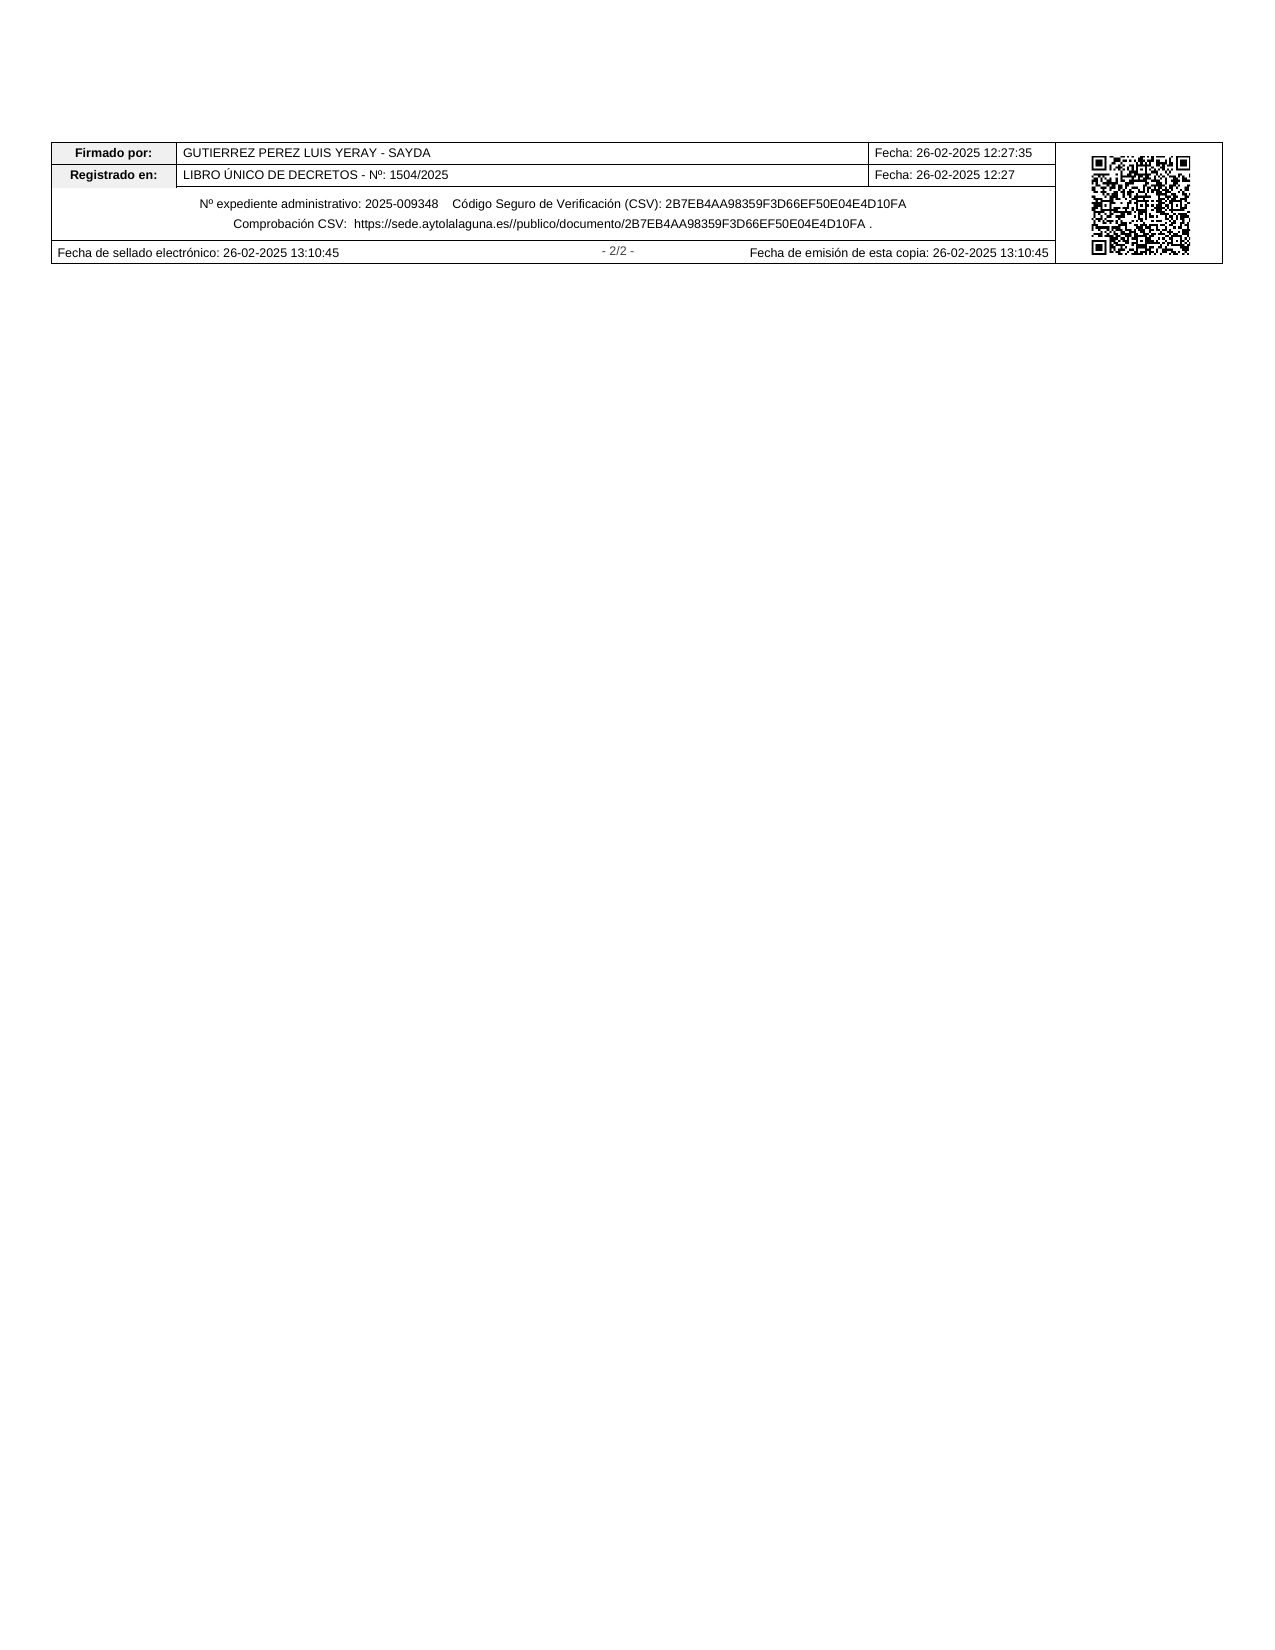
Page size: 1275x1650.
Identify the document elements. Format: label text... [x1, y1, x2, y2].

table_cell LIBRO ÚNICO DE DECRETOS - Nº: 1504/2025 [177, 165, 868, 186]
table_cell Nº expediente administrativo: 2025-009348 Código Seguro de Verificación (CSV): 2B7EB4AA98359F3D66EF50E04E4D10FA Comprobación CSV: https://sede.aytolalaguna.es//publico/documento/2B7EB4AA98359F3D66EF50E04E4D10FA . [52, 187, 1055, 240]
table_header Fecha: 26-02-2025 12:27:35 [869, 143, 1055, 164]
table_cell Fecha de sellado electrónico: 26-02-2025 13:10:45 - 2/2 - Fecha de emisión de esta copia: 26-02-2025 13:10:45 [52, 241, 1055, 263]
table_header [1056, 143, 1222, 263]
table_cell Registrado en: [52, 165, 176, 186]
table_header GUTIERREZ PEREZ LUIS YERAY - SAYDA [177, 143, 868, 164]
table_header Firmado por: [52, 143, 176, 164]
table_cell Fecha: 26-02-2025 12:27 [869, 165, 1055, 186]
